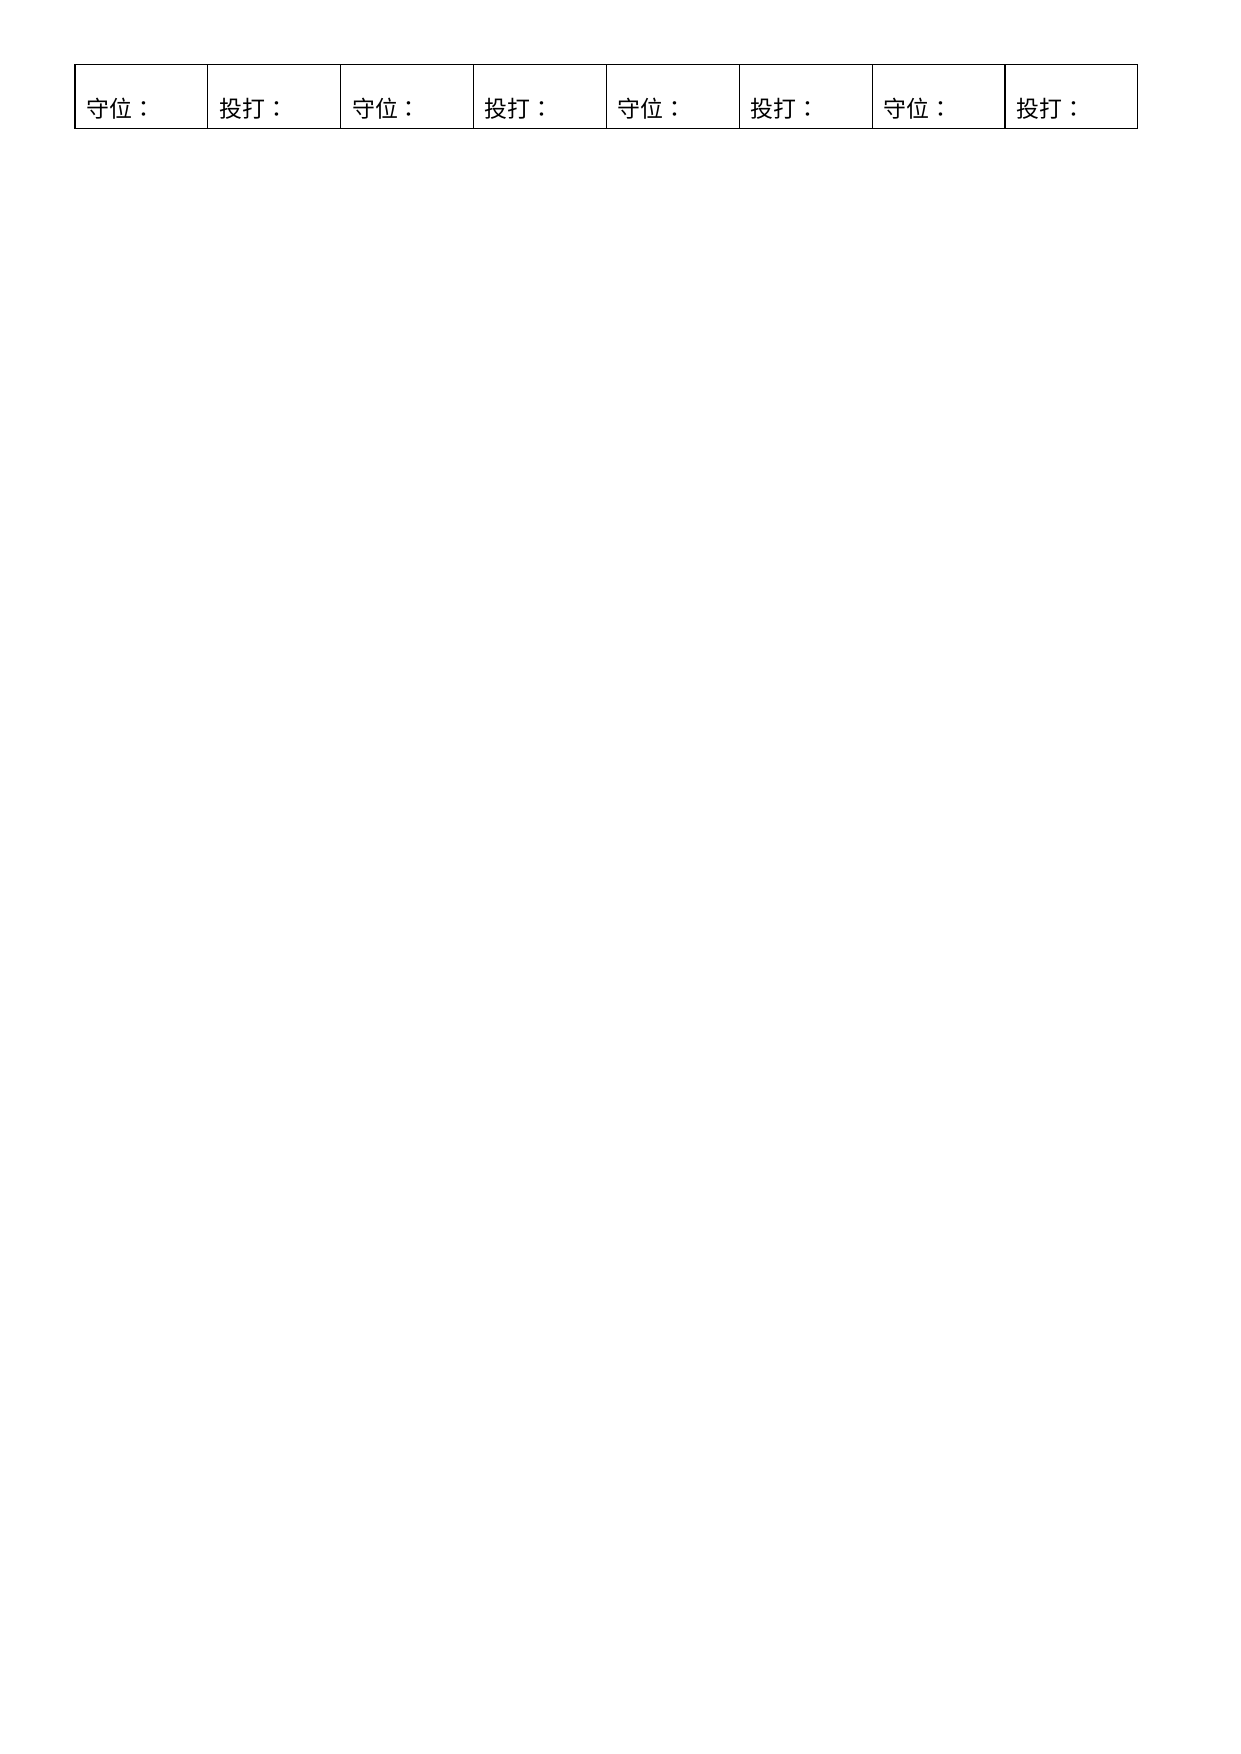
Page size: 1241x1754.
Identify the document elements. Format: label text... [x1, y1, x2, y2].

table_cell 投打： [740, 65, 872, 128]
table_cell 守位： [607, 65, 739, 128]
table_cell 投打： [1006, 65, 1137, 128]
table_cell 守位： [76, 65, 207, 128]
table_cell 守位： [341, 65, 473, 128]
table_cell 守位： [873, 65, 1004, 128]
table_cell 投打： [208, 65, 340, 128]
table_cell 投打： [474, 65, 606, 128]
